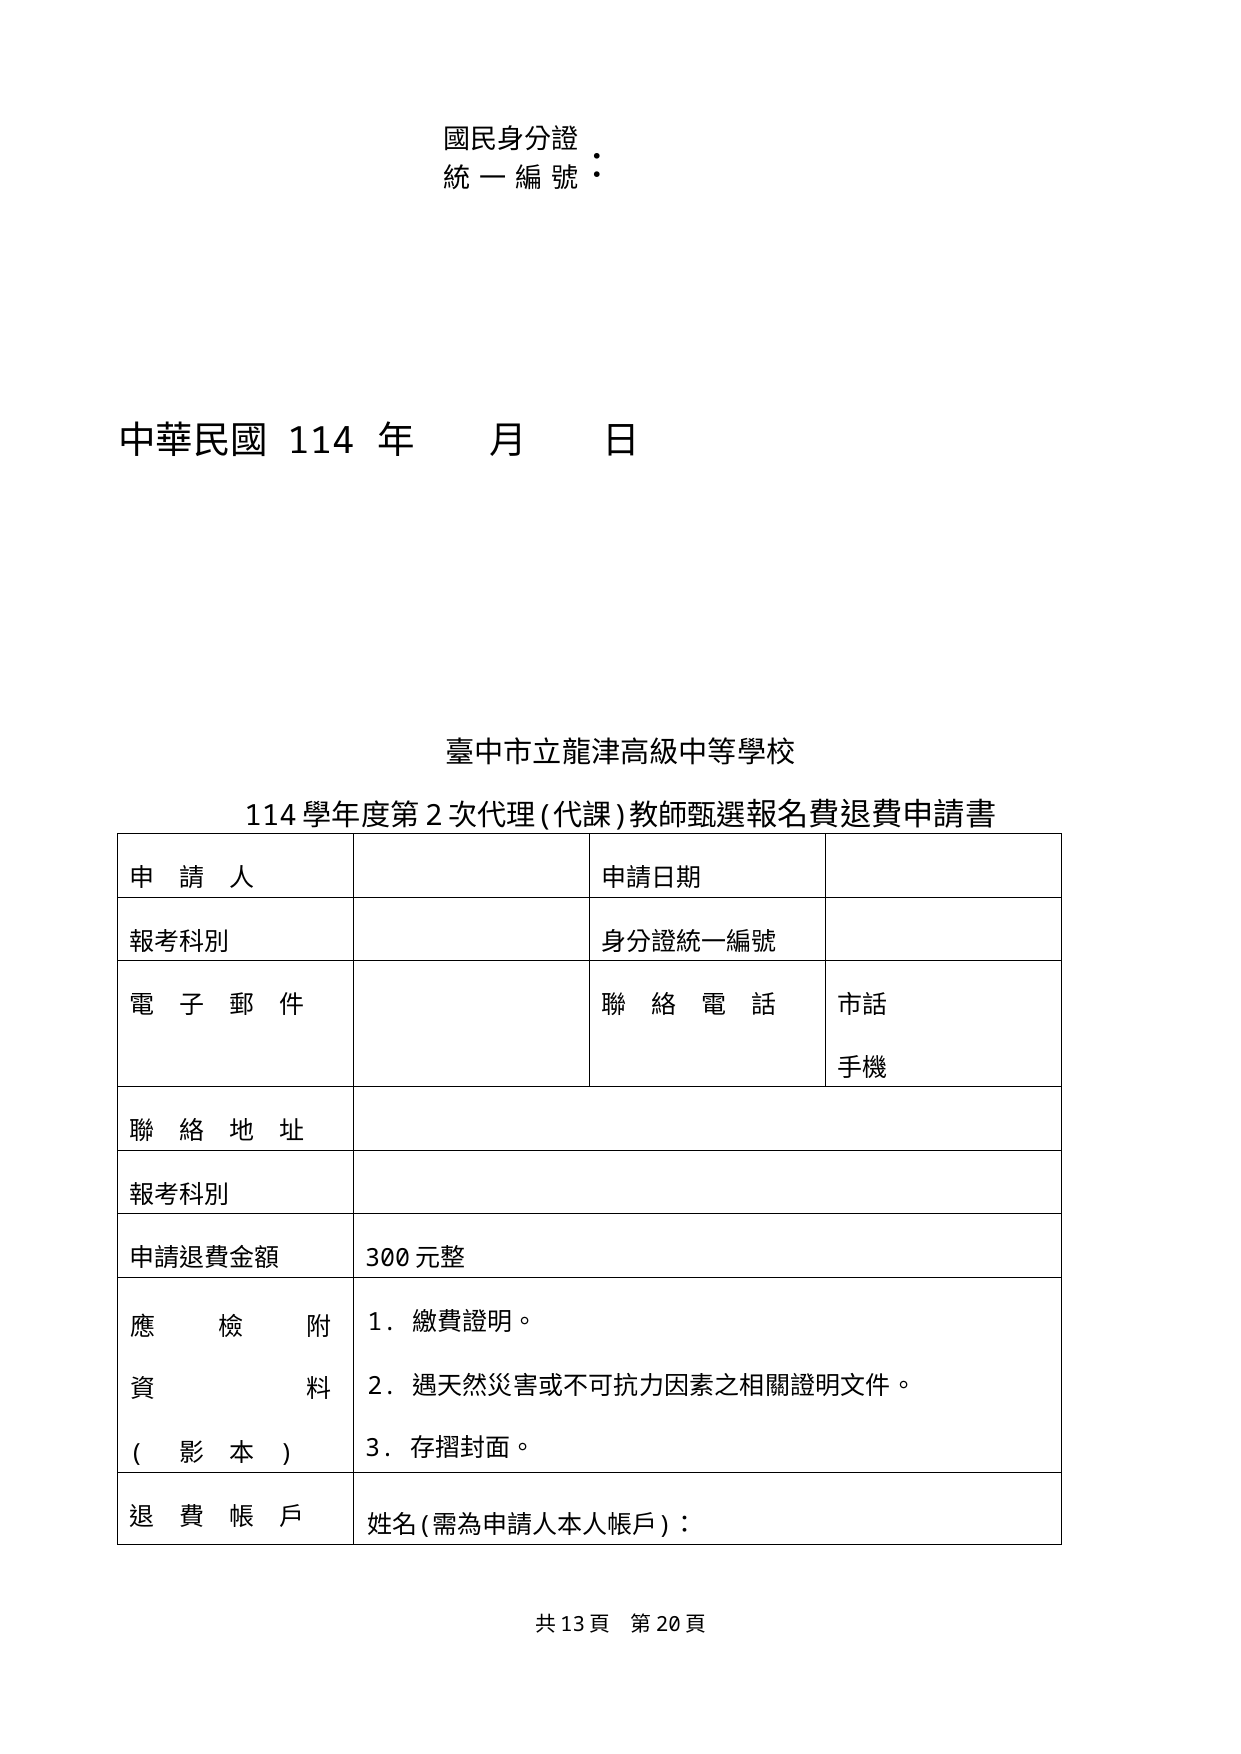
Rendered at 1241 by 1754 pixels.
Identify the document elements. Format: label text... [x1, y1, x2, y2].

table_header 申 請 人 [118, 834, 353, 897]
text 臺中市立龍津高級中等學校 [118, 708, 1122, 771]
table_cell 1. 繳費證明。 2. 遇天然災害或不可抗力因素之相關證明文件。 3. 存摺封面。 [354, 1278, 1061, 1472]
table_cell 報考科別 [118, 898, 353, 960]
text 國民身分證統一編號： [118, 83, 1122, 208]
table_cell [354, 961, 589, 1086]
table_cell 報考科別 [118, 1151, 353, 1213]
table_cell 姓名(需為申請人本人帳戶)： [354, 1473, 1061, 1544]
table_cell 聯 絡 電 話 [590, 961, 825, 1086]
table_header [354, 834, 589, 897]
table_cell 市話 手機 [826, 961, 1061, 1086]
table_cell 申請退費金額 [118, 1214, 353, 1277]
text 中華民國 114 年 月 日 [118, 396, 1122, 458]
table_cell 身分證統一編號 [590, 898, 825, 960]
table_cell [354, 1087, 1061, 1150]
table_cell [826, 898, 1061, 960]
table_cell 300元整 [354, 1214, 1061, 1277]
text 114學年度第2次代理(代課)教師甄選報名費退費申請書 [118, 771, 1122, 833]
table_header [826, 834, 1061, 897]
table_cell 聯 絡 地 址 [118, 1087, 353, 1150]
table_cell 應 檢 附 資 料 ( 影 本 ) [118, 1278, 353, 1472]
table_cell [354, 1151, 1061, 1213]
table_cell 電 子 郵 件 [118, 961, 353, 1086]
table_cell 退 費 帳 戶 [118, 1473, 353, 1544]
table_header 申請日期 [590, 834, 825, 897]
table_cell [354, 898, 589, 960]
